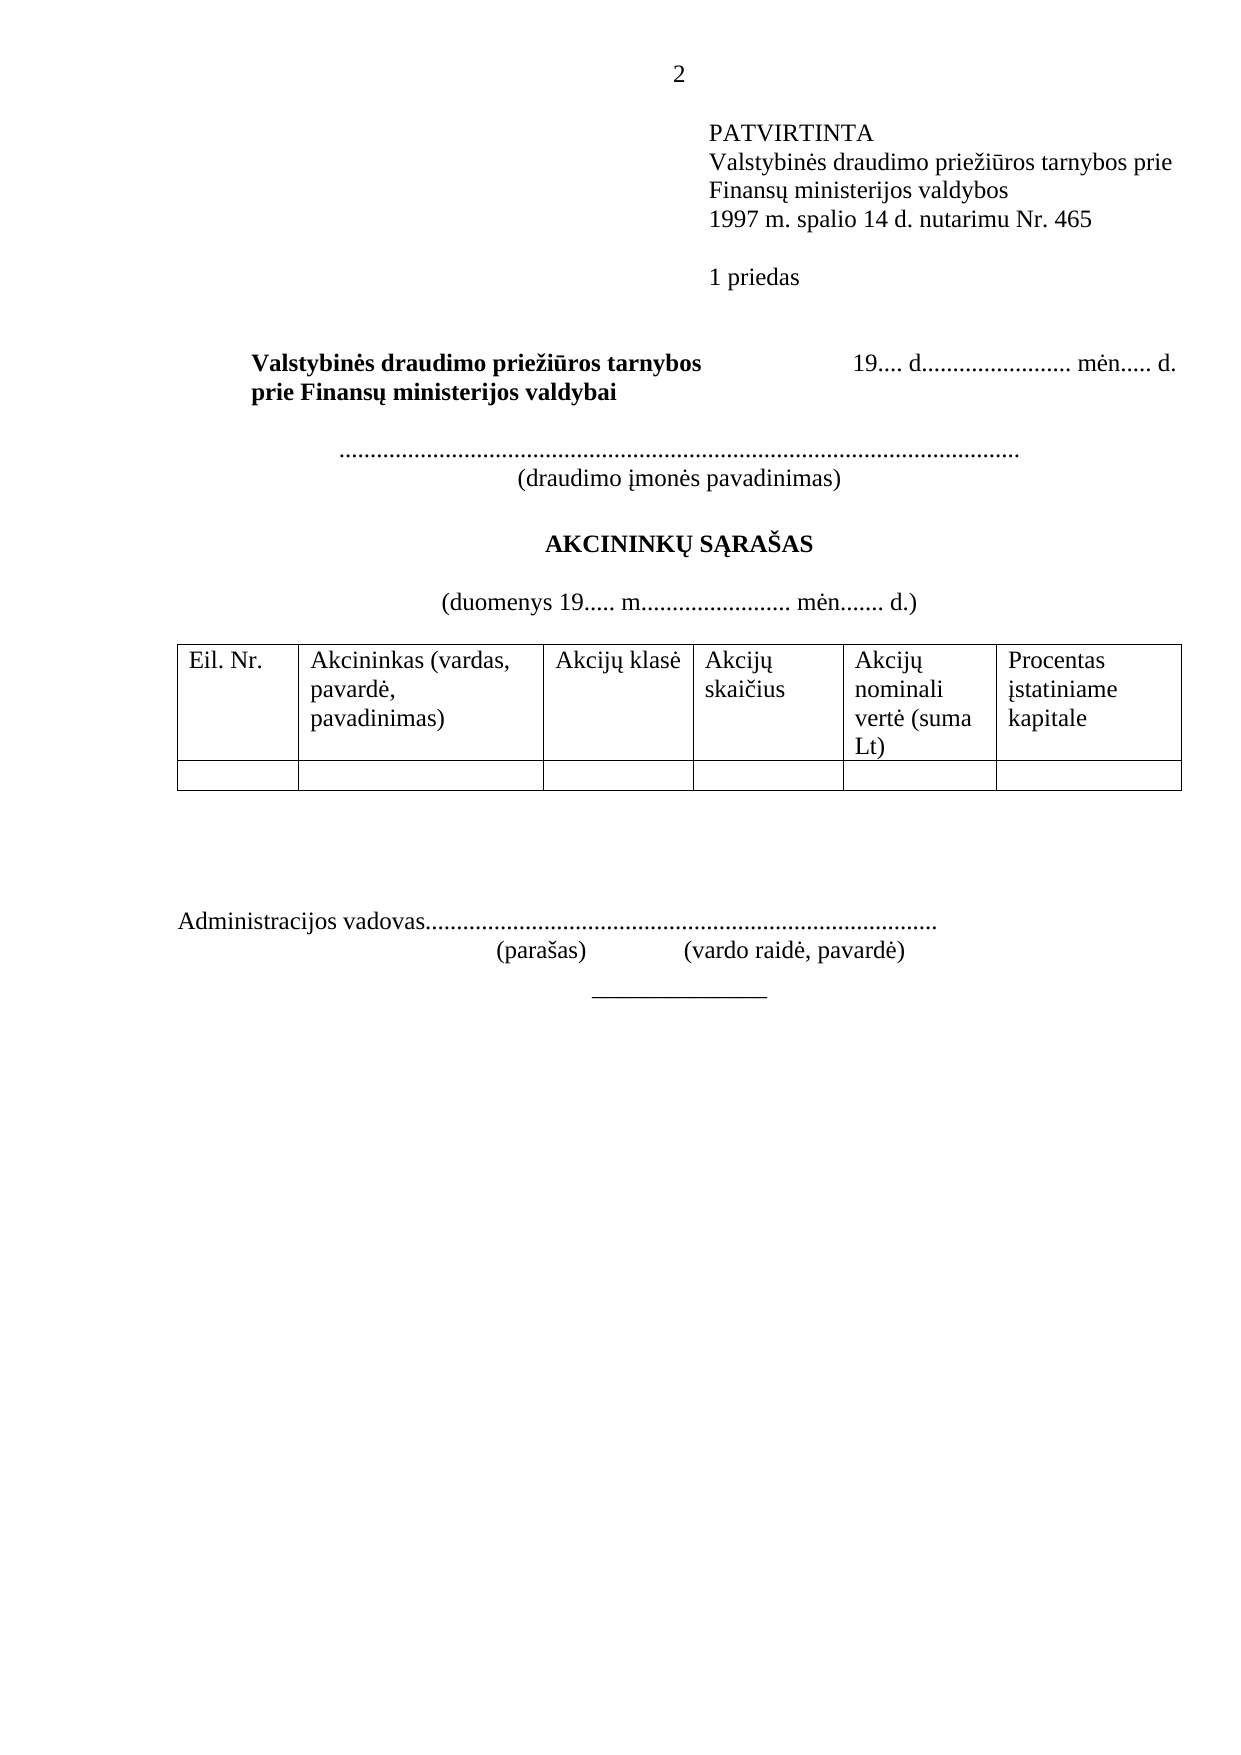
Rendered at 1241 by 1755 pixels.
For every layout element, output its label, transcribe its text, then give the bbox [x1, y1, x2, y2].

table_cell [997, 761, 1181, 790]
table_cell [544, 761, 693, 790]
text Valstybinės draudimo priežiūros tarnybos prie [177, 147, 1181, 176]
text Finansų ministerijos valdybos [177, 176, 1181, 204]
text Valstybinės draudimo priežiūros tarnybos 19.... d........................ mėn..... d. [177, 348, 1181, 377]
text ............................................................................................................. [177, 434, 1181, 463]
text 1997 m. spalio 14 d. nutarimu Nr. 465 [177, 204, 1181, 233]
table_header Procentas įstatiniame kapitale [997, 645, 1181, 760]
text ______________ [177, 972, 1181, 1001]
table_cell [694, 761, 843, 790]
table_cell [844, 761, 996, 790]
text PATVIRTINTA [177, 118, 1181, 147]
table_header Eil. Nr. [178, 645, 298, 760]
table_header Akcininkas (vardas, pavardė, pavadinimas) [299, 645, 543, 760]
table_cell [178, 761, 298, 790]
text prie Finansų ministerijos valdybai [177, 377, 1181, 406]
text 1 priedas [177, 262, 1181, 291]
text (duomenys 19..... m........................ mėn....... d.) [177, 587, 1181, 615]
text (draudimo įmonės pavadinimas) [177, 463, 1181, 500]
text AKCININKŲ SĄRAŠAS [177, 529, 1181, 558]
table_header Akcijų skaičius [694, 645, 843, 760]
table_cell [299, 761, 543, 790]
table_header Akcijų klasė [544, 645, 693, 760]
text Administracijos vadovas.................................................................................. [177, 906, 1181, 935]
table_header Akcijų nominali vertė (suma Lt) [844, 645, 996, 760]
text (parašas) (vardo raidė, pavardė) [177, 935, 1181, 972]
